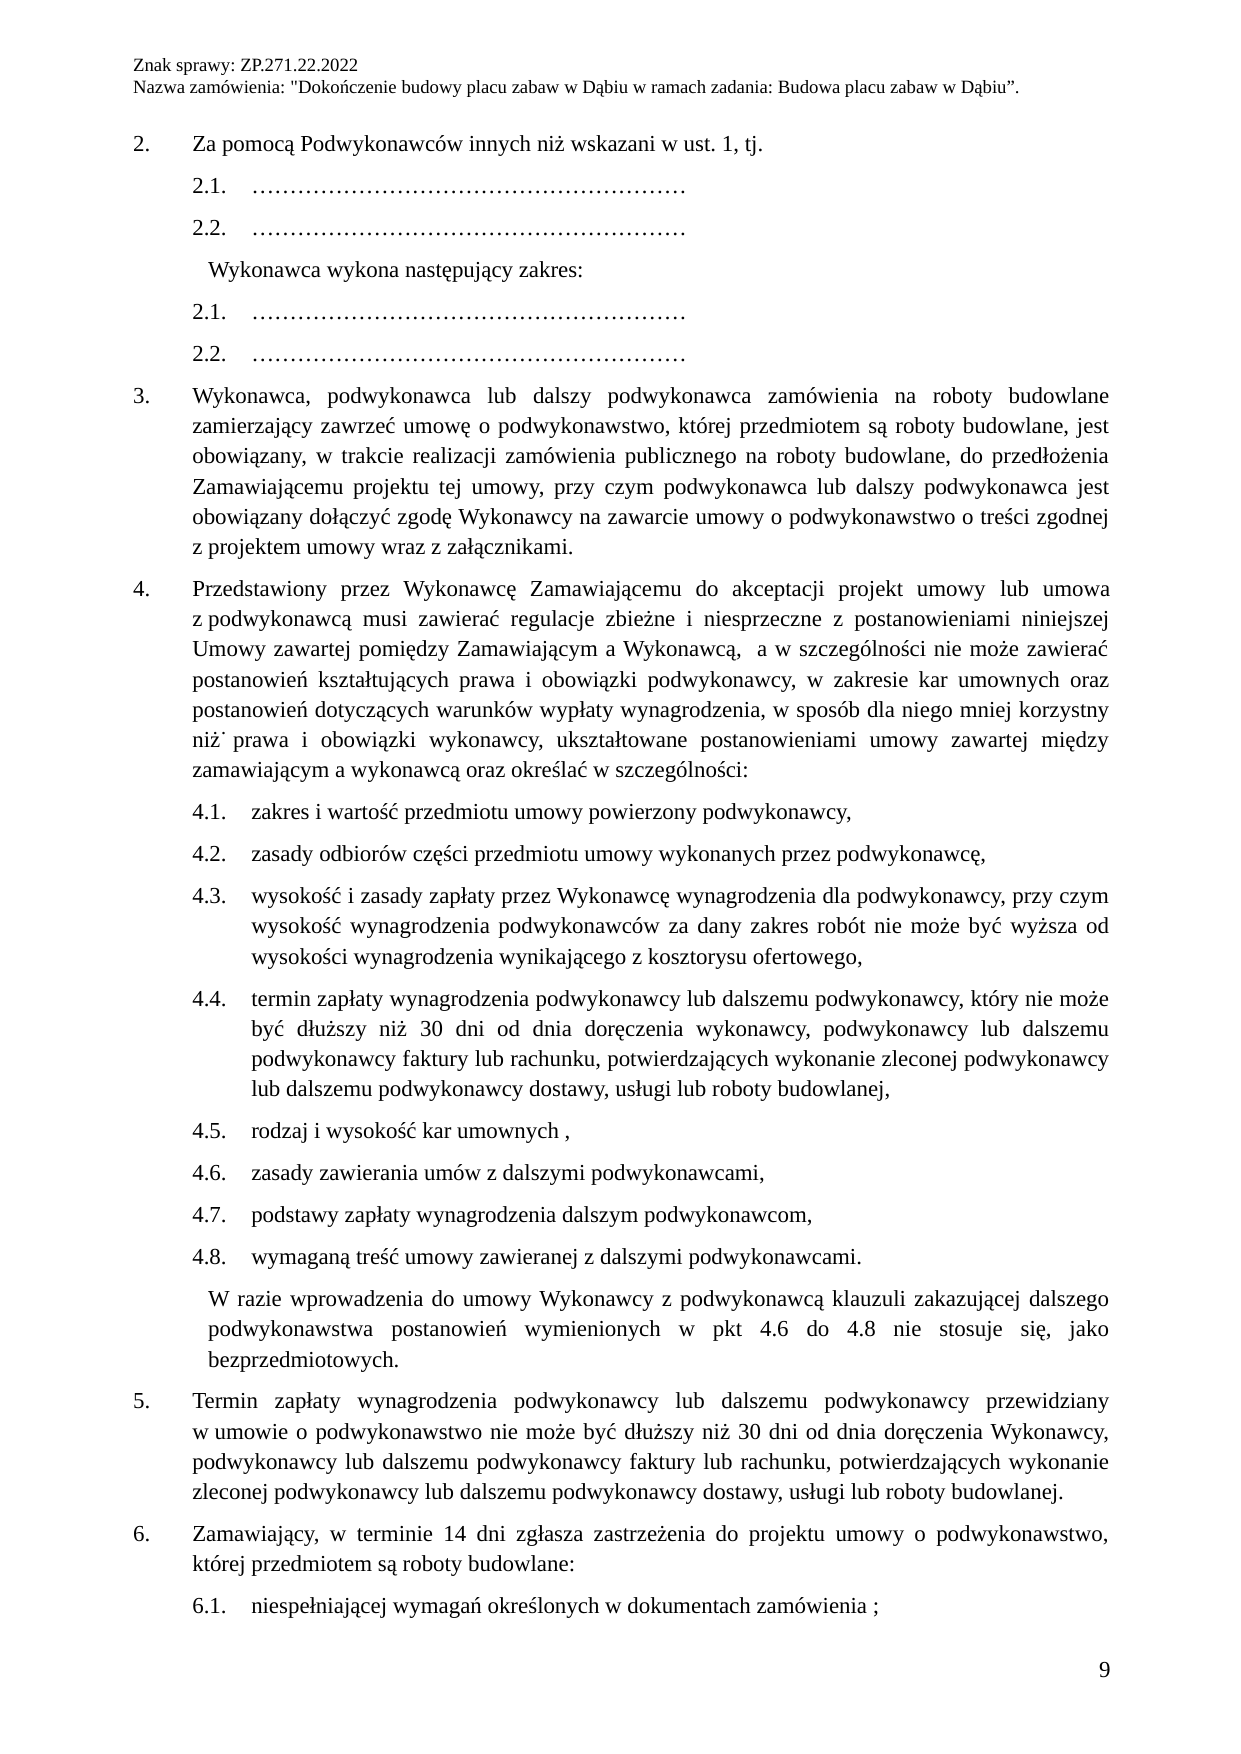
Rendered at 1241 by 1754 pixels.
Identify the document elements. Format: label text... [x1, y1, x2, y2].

list ………………………………………………… [192, 340, 1110, 366]
list Przedstawiony przez Wykonawcę Zamawiającemu do akceptacji projekt umowy lub umowa z podwykonawcą musi zawierać regulacje zbieżne i niesprzeczne z postanowieniami niniejszej Umowy zawartej pomiędzy Zamawiającym a Wykonawcą, a w szczególności nie może zawierać postanowień kształtujących prawa i obowiązki podwykonawcy, w zakresie kar umownych oraz postanowień dotyczących warunków wypłaty wynagrodzenia, w sposób dla niego mniej korzystny niż̇ prawa i obowiązki wykonawcy, ukształtowane postanowieniami umowy zawartej między zamawiającym a wykonawcą oraz określać w szczególności: [133, 575, 1110, 783]
list podstawy zapłaty wynagrodzenia dalszym podwykonawcom, [192, 1201, 1110, 1228]
list Zamawiający, w terminie 14 dni zgłasza zastrzeżenia do projektu umowy o podwykonawstwo, której przedmiotem są roboty budowlane: [133, 1520, 1110, 1577]
list Za pomocą Podwykonawców innych niż wskazani w ust. 1, tj. [133, 130, 1110, 157]
list zasady zawierania umów z dalszymi podwykonawcami, [192, 1159, 1110, 1186]
list ………………………………………………… [192, 298, 1110, 324]
list ………………………………………………… [192, 172, 1110, 198]
list wymaganą treść umowy zawieranej z dalszymi podwykonawcami. [192, 1243, 1110, 1269]
text Wykonawca wykona następujący zakres: [208, 256, 1110, 282]
list termin zapłaty wynagrodzenia podwykonawcy lub dalszemu podwykonawcy, który nie może być dłuższy niż 30 dni od dnia doręczenia wykonawcy, podwykonawcy lub dalszemu podwykonawcy faktury lub rachunku, potwierdzających wykonanie zleconej podwykonawcy lub dalszemu podwykonawcy dostawy, usługi lub roboty budowlanej, [192, 985, 1110, 1102]
text W razie wprowadzenia do umowy Wykonawcy z podwykonawcą klauzuli zakazującej dalszego podwykonawstwa postanowień wymienionych w pkt 4.6 do 4.8 nie stosuje się, jako bezprzedmiotowych. [208, 1285, 1110, 1372]
list niespełniającej wymagań określonych w dokumentach zamówienia ; [192, 1592, 1110, 1619]
list wysokość i zasady zapłaty przez Wykonawcę wynagrodzenia dla podwykonawcy, przy czym wysokość wynagrodzenia podwykonawców za dany zakres robót nie może być wyższa od wysokości wynagrodzenia wynikającego z kosztorysu ofertowego, [192, 882, 1110, 969]
list rodzaj i wysokość kar umownych , [192, 1117, 1110, 1144]
list zakres i wartość przedmiotu umowy powierzony podwykonawcy, [192, 798, 1110, 825]
list zasady odbiorów części przedmiotu umowy wykonanych przez podwykonawcę, [192, 840, 1110, 867]
list Wykonawca, podwykonawca lub dalszy podwykonawca zamówienia na roboty budowlane zamierzający zawrzeć umowę o podwykonawstwo, której przedmiotem są roboty budowlane, jest obowiązany, w trakcie realizacji zamówienia publicznego na roboty budowlane, do przedłożenia Zamawiającemu projektu tej umowy, przy czym podwykonawca lub dalszy podwykonawca jest obowiązany dołączyć zgodę Wykonawcy na zawarcie umowy o podwykonawstwo o treści zgodnej z projektem umowy wraz z załącznikami. [133, 382, 1110, 559]
list ………………………………………………… [192, 214, 1110, 241]
list Termin zapłaty wynagrodzenia podwykonawcy lub dalszemu podwykonawcy przewidziany w umowie o podwykonawstwo nie może być dłuższy niż 30 dni od dnia doręczenia Wykonawcy, podwykonawcy lub dalszemu podwykonawcy faktury lub rachunku, potwierdzających wykonanie zleconej podwykonawcy lub dalszemu podwykonawcy dostawy, usługi lub roboty budowlanej. [133, 1388, 1110, 1504]
